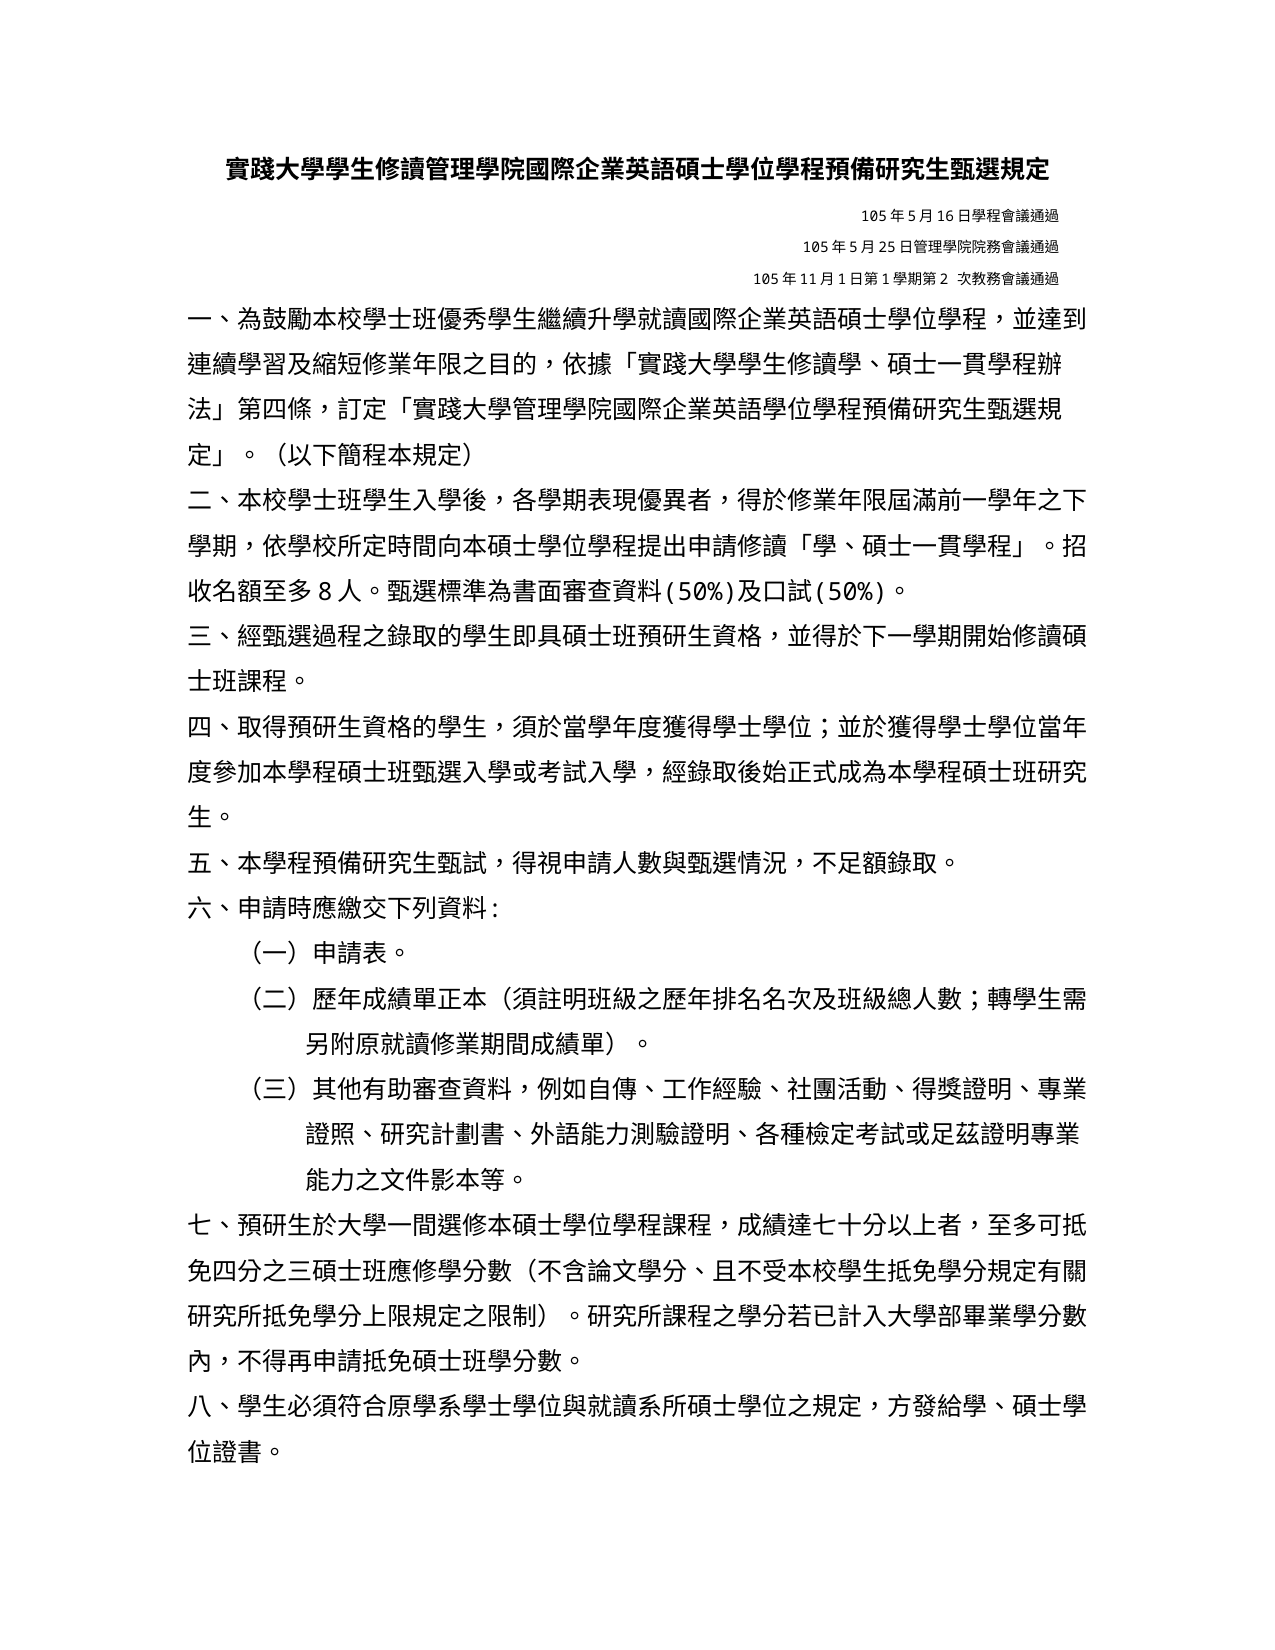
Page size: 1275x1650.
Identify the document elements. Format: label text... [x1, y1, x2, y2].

text 六、申請時應繳交下列資料: [187, 888, 1087, 925]
text （三）其他有助審查資料，例如自傳、工作經驗、社團活動、得獎證明、專業證照、研究計劃書、外語能力測驗證明、各種檢定考試或足茲證明專業能力之文件影本等。 [187, 1070, 1087, 1197]
text 實踐大學學生修讀管理學院國際企業英語碩士學位學程預備研究生甄選規定 [187, 150, 1087, 186]
text 二、本校學士班學生入學後，各學期表現優異者，得於修業年限屆滿前一學年之下學期，依學校所定時間向本碩士學位學程提出申請修讀「學、碩士一貫學程」。招收名額至多8人。甄選標準為書面審查資料(50%)及口試(50%)。 [187, 481, 1087, 607]
text 105年5月16日學程會議通過 [187, 204, 1059, 226]
text 三、經甄選過程之錄取的學生即具碩士班預研生資格，並得於下一學期開始修讀碩士班課程。 [187, 617, 1087, 698]
text 八、學生必須符合原學系學士學位與就讀系所碩士學位之規定，方發給學、碩士學位證書。 [187, 1387, 1087, 1468]
text （一）申請表。 [187, 934, 1087, 970]
text （二）歷年成績單正本（須註明班級之歷年排名名次及班級總人數；轉學生需另附原就讀修業期間成績單）。 [187, 979, 1087, 1061]
text 一、為鼓勵本校學士班優秀學生繼續升學就讀國際企業英語碩士學位學程，並達到連續學習及縮短修業年限之目的，依據「實踐大學學生修讀學、碩士一貫學程辦法」第四條，訂定「實踐大學管理學院國際企業英語學位學程預備研究生甄選規定」。（以下簡程本規定） [187, 299, 1087, 472]
text 四、取得預研生資格的學生，須於當學年度獲得學士學位；並於獲得學士學位當年度參加本學程碩士班甄選入學或考試入學，經錄取後始正式成為本學程碩士班研究生。 [187, 707, 1087, 834]
text 五、本學程預備研究生甄試，得視申請人數與甄選情況，不足額錄取。 [187, 843, 1087, 879]
text 七、預研生於大學一間選修本碩士學位學程課程，成績達七十分以上者，至多可抵免四分之三碩士班應修學分數（不含論文學分、且不受本校學生抵免學分規定有關研究所抵免學分上限規定之限制）。研究所課程之學分若已計入大學部畢業學分數內，不得再申請抵免碩士班學分數。 [187, 1206, 1087, 1378]
text 105年5月25日管理學院院務會議通過 [187, 236, 1059, 257]
text 105年11月1日第1學期第2 次教務會議通過 [187, 268, 1059, 289]
